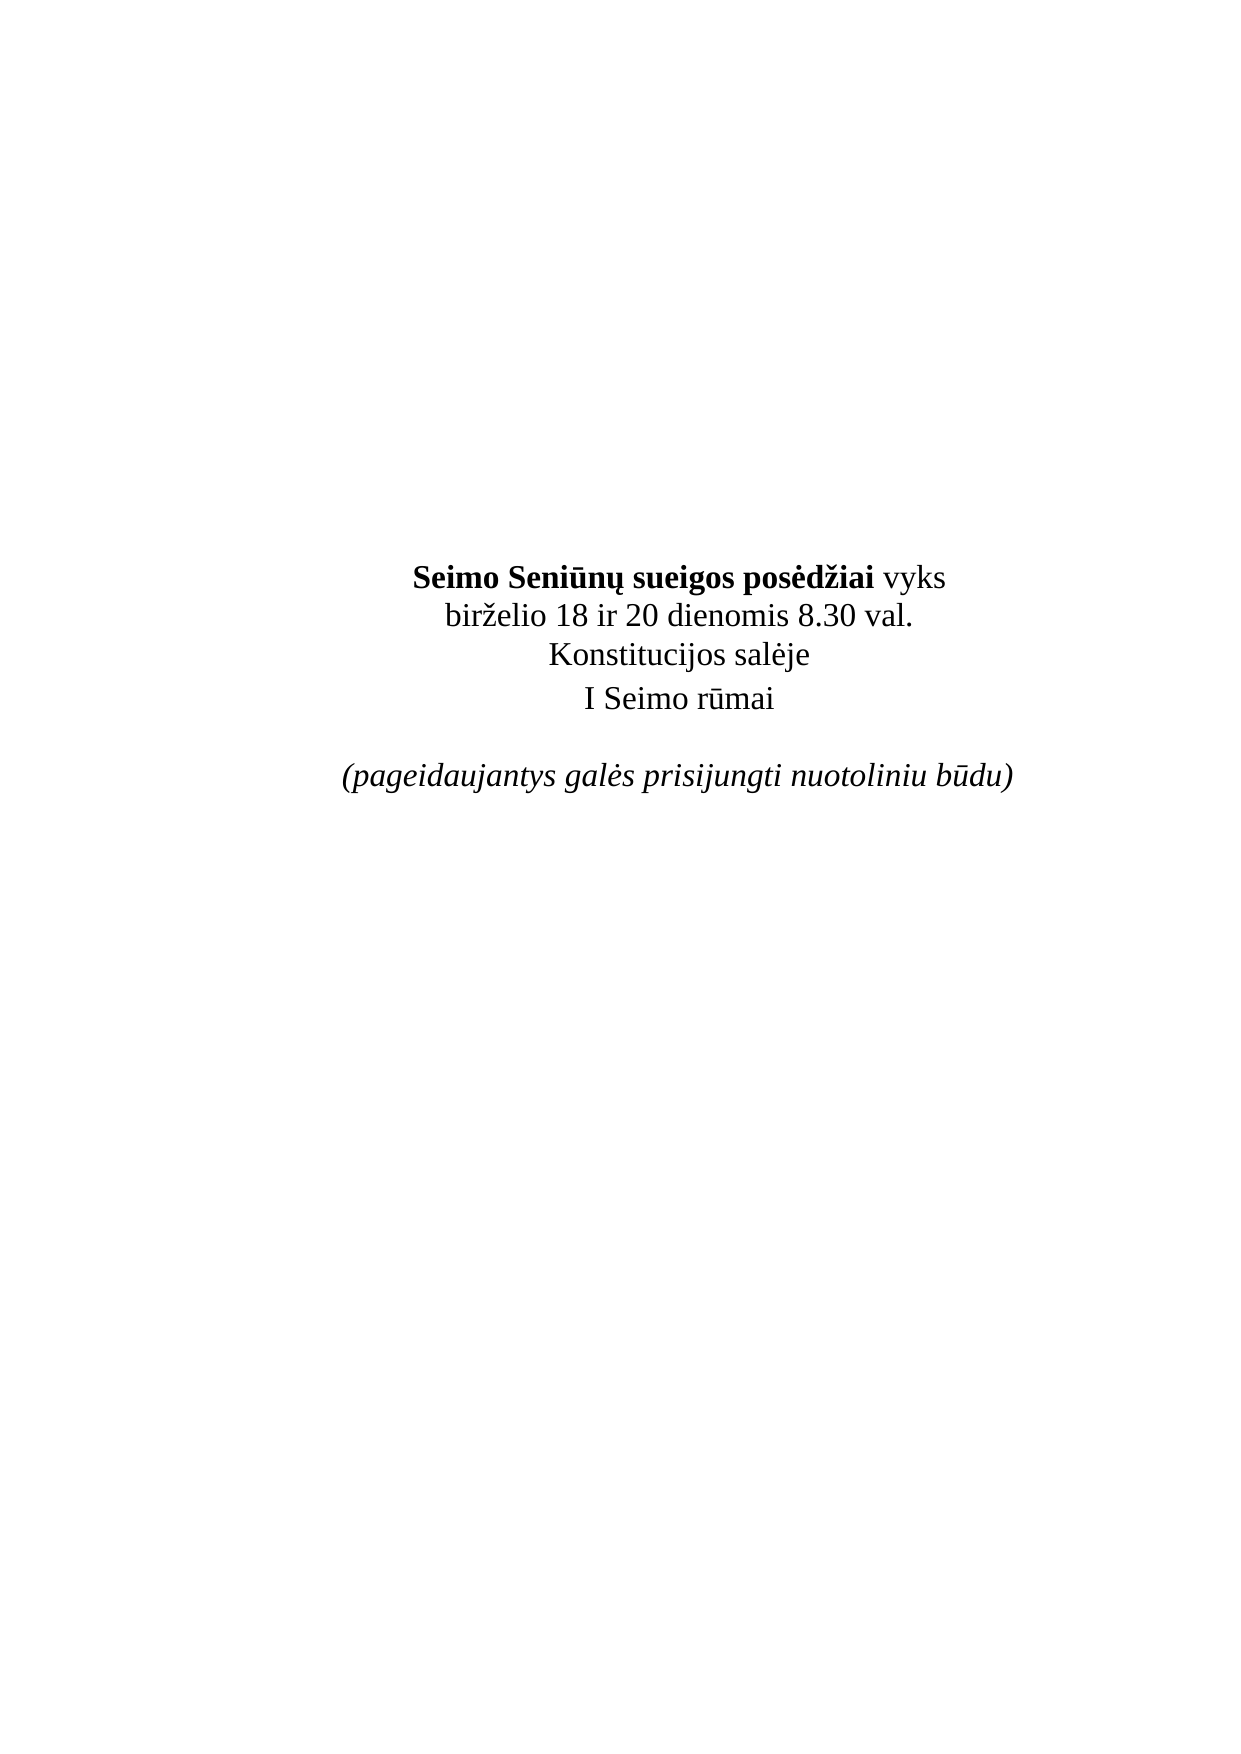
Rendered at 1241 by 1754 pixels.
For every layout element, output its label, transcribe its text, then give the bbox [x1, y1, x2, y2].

text Seimo Seniūnų sueigos posėdžiai vyks birželio 18 ir 20 dienomis 8.30 val. [177, 557, 1181, 634]
text Konstitucijos salėje [177, 634, 1181, 672]
text I Seimo rūmai [177, 678, 1181, 716]
text (pageidaujantys galės prisijungti nuotoliniu būdu) [177, 755, 1181, 793]
